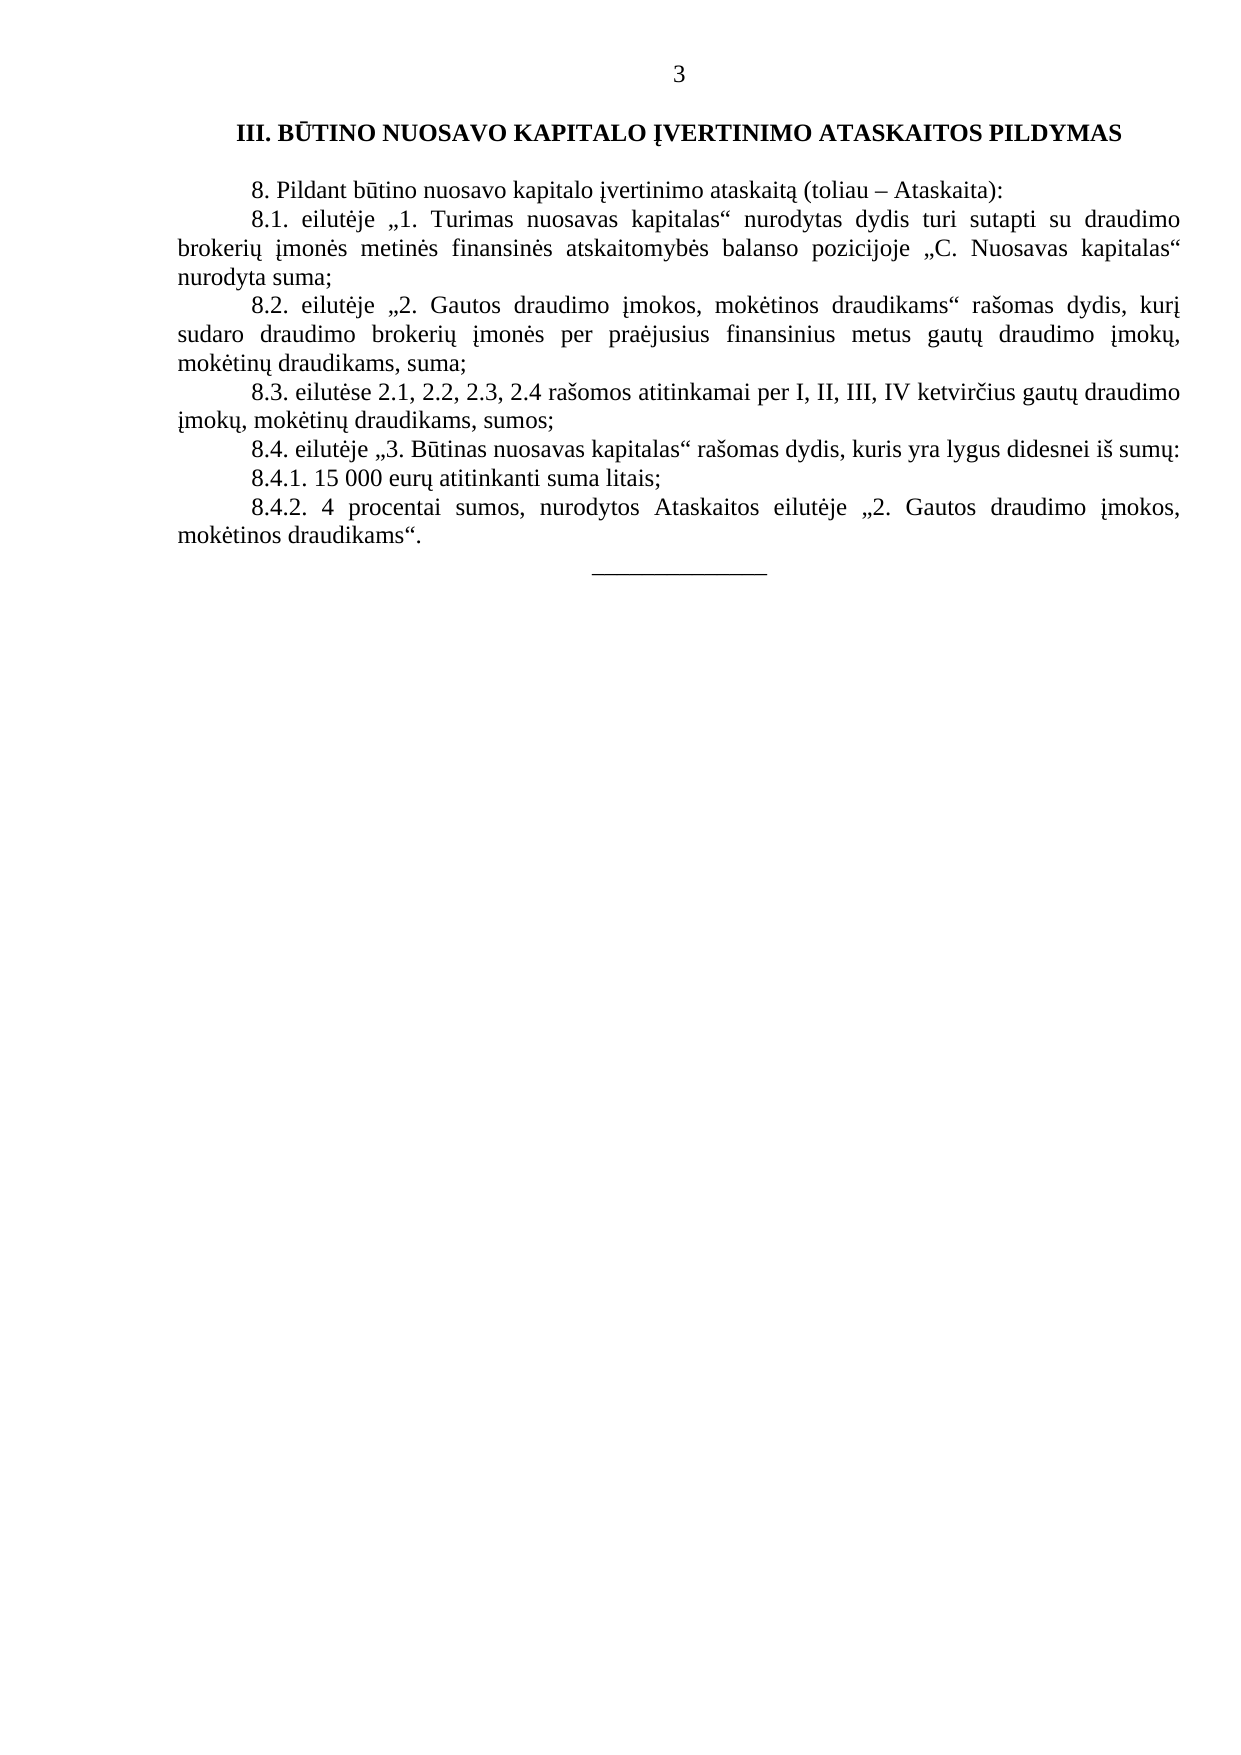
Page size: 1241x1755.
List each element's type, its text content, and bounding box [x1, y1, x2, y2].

text 8.4. eilutėje „3. Būtinas nuosavas kapitalas“ rašomas dydis, kuris yra lygus didesnei iš sumų: [177, 434, 1181, 463]
text ______________ [177, 549, 1181, 578]
text 8.2. eilutėje „2. Gautos draudimo įmokos, mokėtinos draudikams“ rašomas dydis, kurį sudaro draudimo brokerių įmonės per praėjusius finansinius metus gautų draudimo įmokų, mokėtinų draudikams, suma; [177, 291, 1181, 377]
text III. būtino nuosavo kapitalo įvertinimo ataskaitos pildymas [177, 118, 1181, 147]
text 8.4.1. 15 000 eurų atitinkanti suma litais; [177, 463, 1181, 492]
text 8. Pildant būtino nuosavo kapitalo įvertinimo ataskaitą (toliau – Ataskaita): [177, 176, 1181, 204]
text 8.4.2. 4 procentai sumos, nurodytos Ataskaitos eilutėje „2. Gautos draudimo įmokos, mokėtinos draudikams“. [177, 492, 1181, 549]
text 8.1. eilutėje „1. Turimas nuosavas kapitalas“ nurodytas dydis turi sutapti su draudimo brokerių įmonės metinės finansinės atskaitomybės balanso pozicijoje „C. Nuosavas kapitalas“ nurodyta suma; [177, 204, 1181, 291]
text 8.3. eilutėse 2.1, 2.2, 2.3, 2.4 rašomos atitinkamai per I, II, III, IV ketvirčius gautų draudimo įmokų, mokėtinų draudikams, sumos; [177, 377, 1181, 434]
